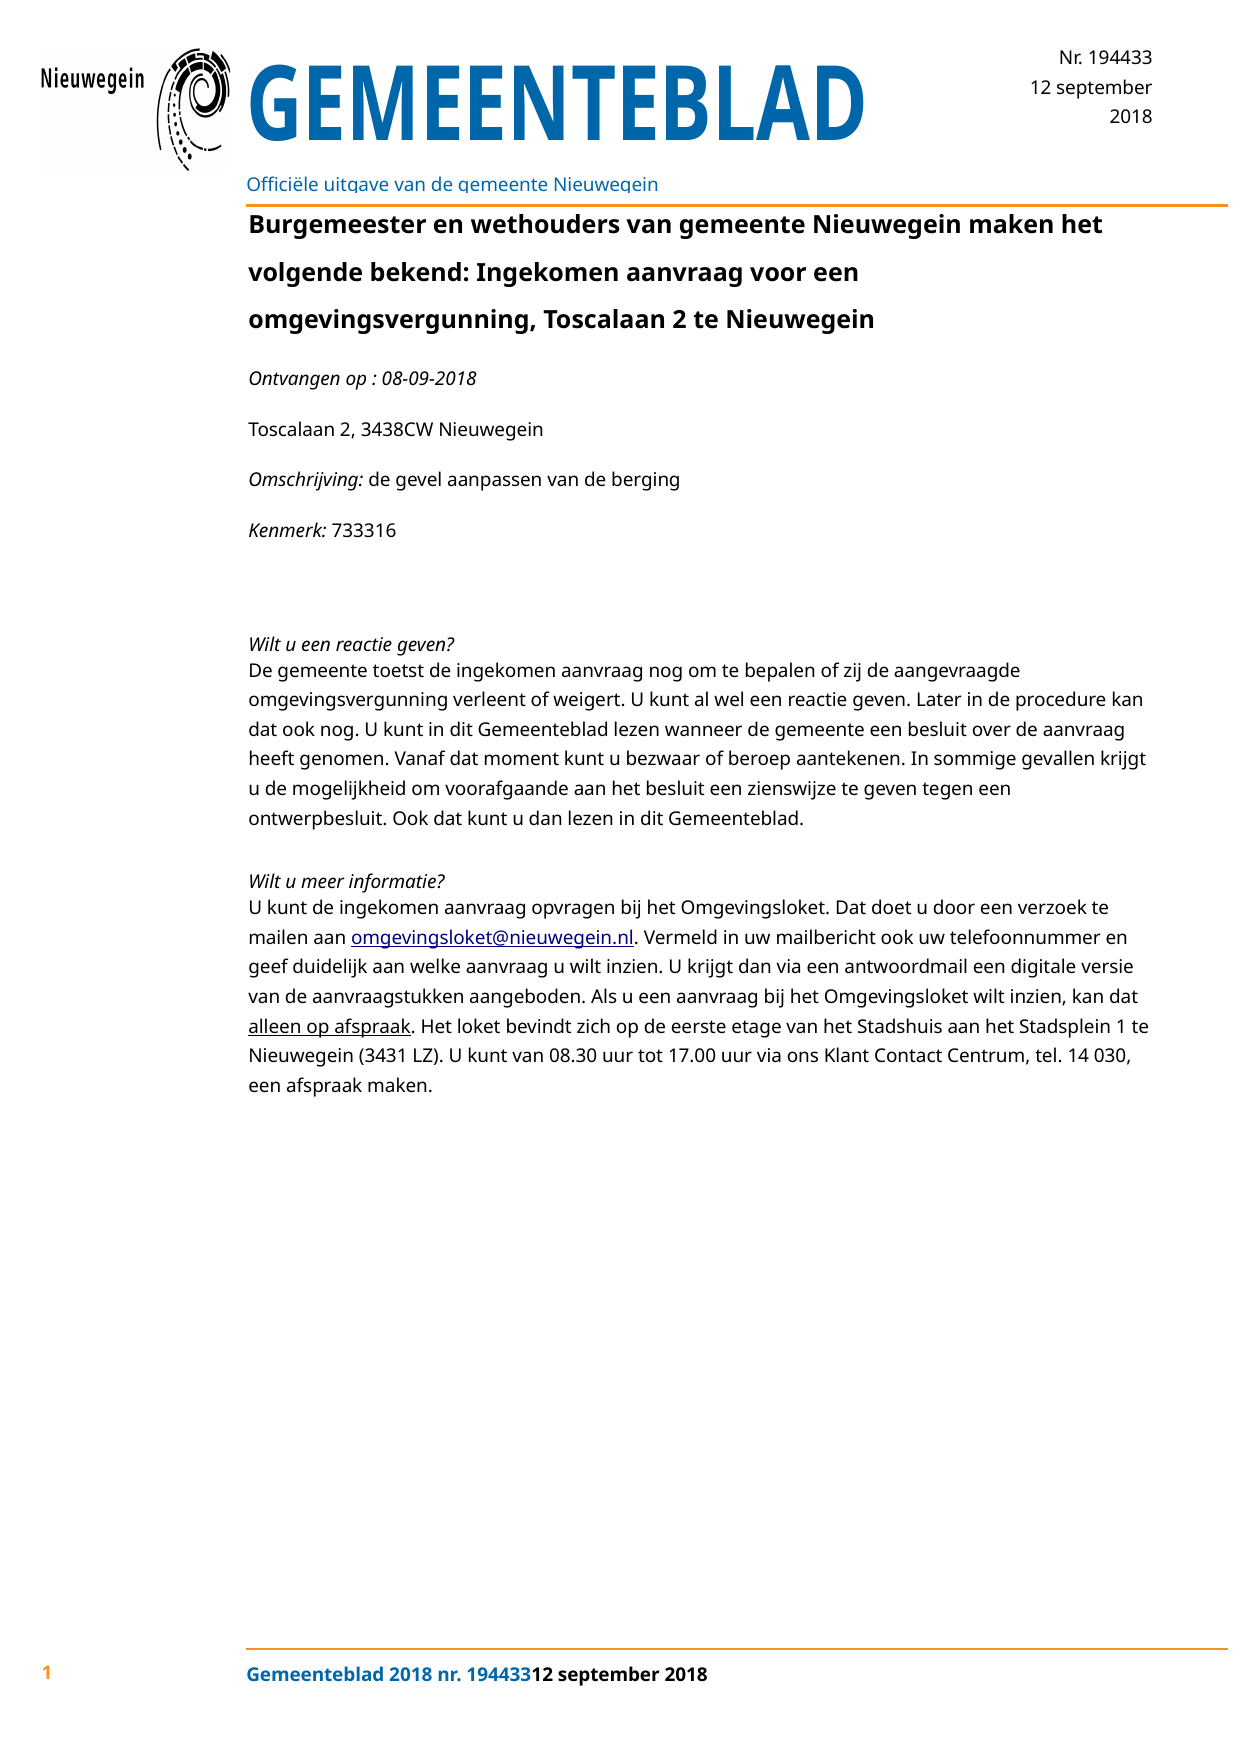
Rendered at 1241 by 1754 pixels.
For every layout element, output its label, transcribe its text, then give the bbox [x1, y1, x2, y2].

text Wilt u een reactie geven? [248, 631, 1152, 657]
text Wilt u meer informatie? [248, 869, 1152, 894]
text U kunt de ingekomen aanvraag opvragen bij het Omgevingsloket. Dat doet u door een verzoek te mailen aan omgevingsloket@nieuwegein.nl. Vermeld in uw mailbericht ook uw telefoonnummer en geef duidelijk aan welke aanvraag u wilt inzien. U krijgt dan via een antwoordmail een digitale versie van de aanvraagstukken aangeboden. Als u een aanvraag bij het Omgevingsloket wilt inzien, kan dat alleen op afspraak. Het loket bevindt zich op de eerste etage van het Stadshuis aan het Stadsplein 1 te Nieuwegein (3431 LZ). U kunt van 08.30 uur tot 17.00 uur via ons Klant Contact Centrum, tel. 14 030, een afspraak maken. [248, 894, 1152, 1098]
text De gemeente toetst de ingekomen aanvraag nog om te bepalen of zij de aangevraagde omgevingsvergunning verleent of weigert. U kunt al wel een reactie geven. Later in de procedure kan dat ook nog. U kunt in dit Gemeenteblad lezen wanneer de gemeente een besluit over de aanvraag heeft genomen. Vanaf dat moment kunt u bezwaar of beroep aantekenen. In sommige gevallen krijgt u de mogelijkheid om voorafgaande aan het besluit een zienswijze te geven tegen een ontwerpbesluit. Ook dat kunt u dan lezen in dit Gemeenteblad. [248, 657, 1152, 831]
text Burgemeester en wethouders van gemeente Nieuwegein maken het volgende bekend: Ingekomen aanvraag voor een omgevingsvergunning, Toscalaan 2 te Nieuwegein [248, 207, 1152, 336]
text Omschrijving: de gevel aanpassen van de berging [248, 466, 1152, 492]
picture [41, 47, 231, 172]
text Ontvangen op : 08-09-2018 [248, 366, 1152, 391]
text Toscalaan 2, 3438CW Nieuwegein [248, 416, 1152, 442]
text Kenmerk: 733316 [248, 517, 1152, 542]
